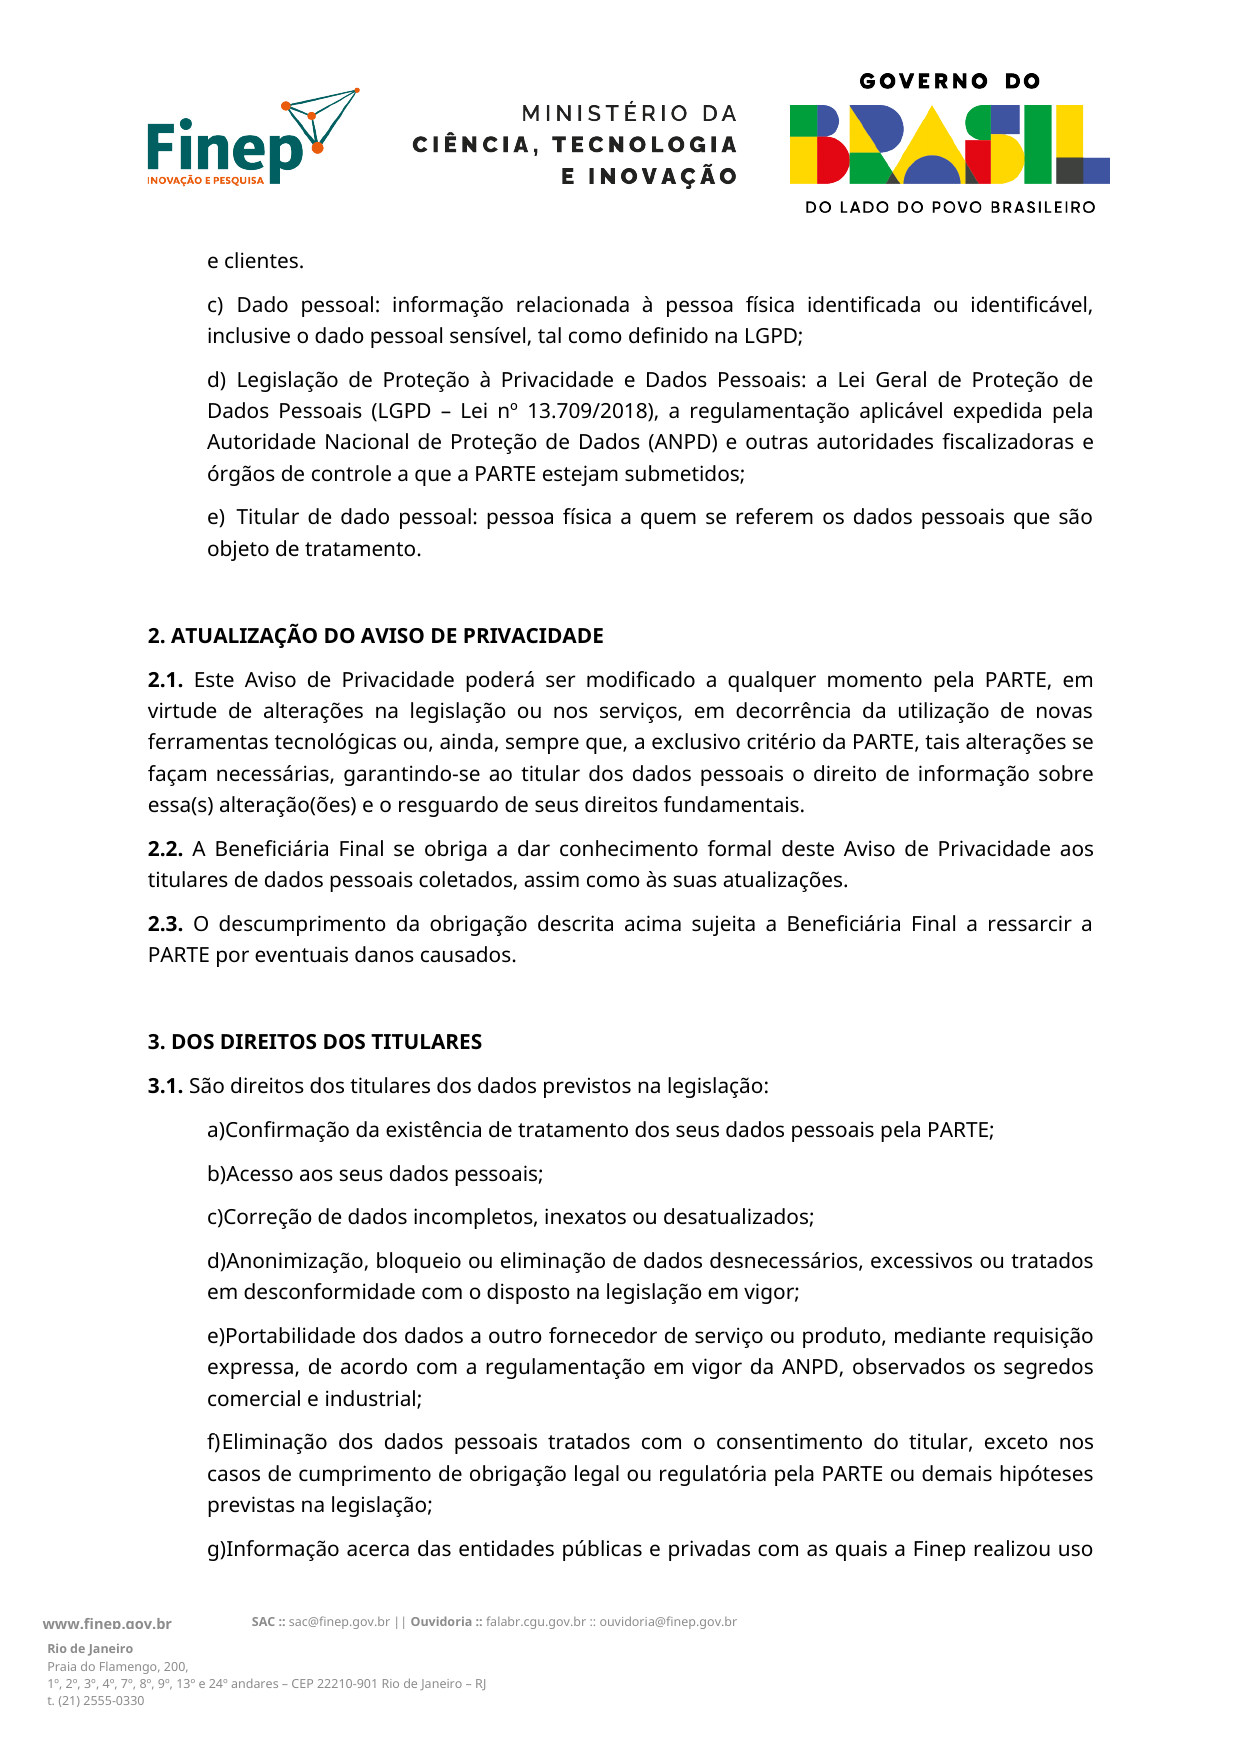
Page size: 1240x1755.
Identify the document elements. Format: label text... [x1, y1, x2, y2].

subtitle 2. ATUALIZAÇÃO DO AVISO DE PRIVACIDADE [148, 618, 1095, 650]
list Anonimização, bloqueio ou eliminação de dados desnecessários, excessivos ou tratados em desconformidade com o disposto na legislação em vigor; [207, 1243, 1095, 1306]
list Eliminação dos dados pessoais tratados com o consentimento do titular, exceto nos casos de cumprimento de obrigação legal ou regulatória pela PARTE ou demais hipóteses previstas na legislação; [207, 1425, 1095, 1518]
list Dado pessoal: informação relacionada à pessoa física identificada ou identificável, inclusive o dado pessoal sensível, tal como definido na LGPD; [207, 287, 1095, 350]
list Titular de dado pessoal: pessoa física a quem se referem os dados pessoais que são objeto de tratamento. [207, 500, 1095, 562]
list Legislação de Proteção à Privacidade e Dados Pessoais: a Lei Geral de Proteção de Dados Pessoais (LGPD – Lei nº 13.709/2018), a regulamentação aplicável expedida pela Autoridade Nacional de Proteção de Dados (ANPD) e outras autoridades fiscalizadoras e órgãos de controle a que a PARTE estejam submetidos; [207, 362, 1095, 487]
list Acesso aos seus dados pessoais; [207, 1156, 1095, 1187]
list Portabilidade dos dados a outro fornecedor de serviço ou produto, mediante requisição expressa, de acordo com a regulamentação em vigor da ANPD, observados os segredos comercial e industrial; [207, 1318, 1095, 1412]
text 2.1. Este Aviso de Privacidade poderá ser modificado a qualquer momento pela PARTE, em virtude de alterações na legislação ou nos serviços, em decorrência da utilização de novas ferramentas tecnológicas ou, ainda, sempre que, a exclusivo critério da PARTE, tais alterações se façam necessárias, garantindo-se ao titular dos dados pessoais o direito de informação sobre essa(s) alteração(ões) e o resguardo de seus direitos fundamentais. [148, 662, 1095, 818]
list Informação acerca das entidades públicas e privadas com as quais a Finep realizou uso [207, 1531, 1095, 1562]
text 3.1. São direitos dos titulares dos dados previstos na legislação: [148, 1068, 1095, 1100]
list Confirmação da existência de tratamento dos seus dados pessoais pela PARTE; [207, 1112, 1095, 1143]
text 2.2. A Beneficiária Final se obriga a dar conhecimento formal deste Aviso de Privacidade aos titulares de dados pessoais coletados, assim como às suas atualizações. [148, 831, 1095, 893]
list Correção de dados incompletos, inexatos ou desatualizados; [207, 1200, 1095, 1231]
text 2.3. O descumprimento da obrigação descrita acima sujeita a Beneficiária Final a ressarcir a PARTE por eventuais danos causados. [148, 906, 1095, 968]
subtitle 3. DOS DIREITOS DOS TITULARES [148, 1025, 1095, 1056]
list e clientes. [207, 243, 1095, 275]
